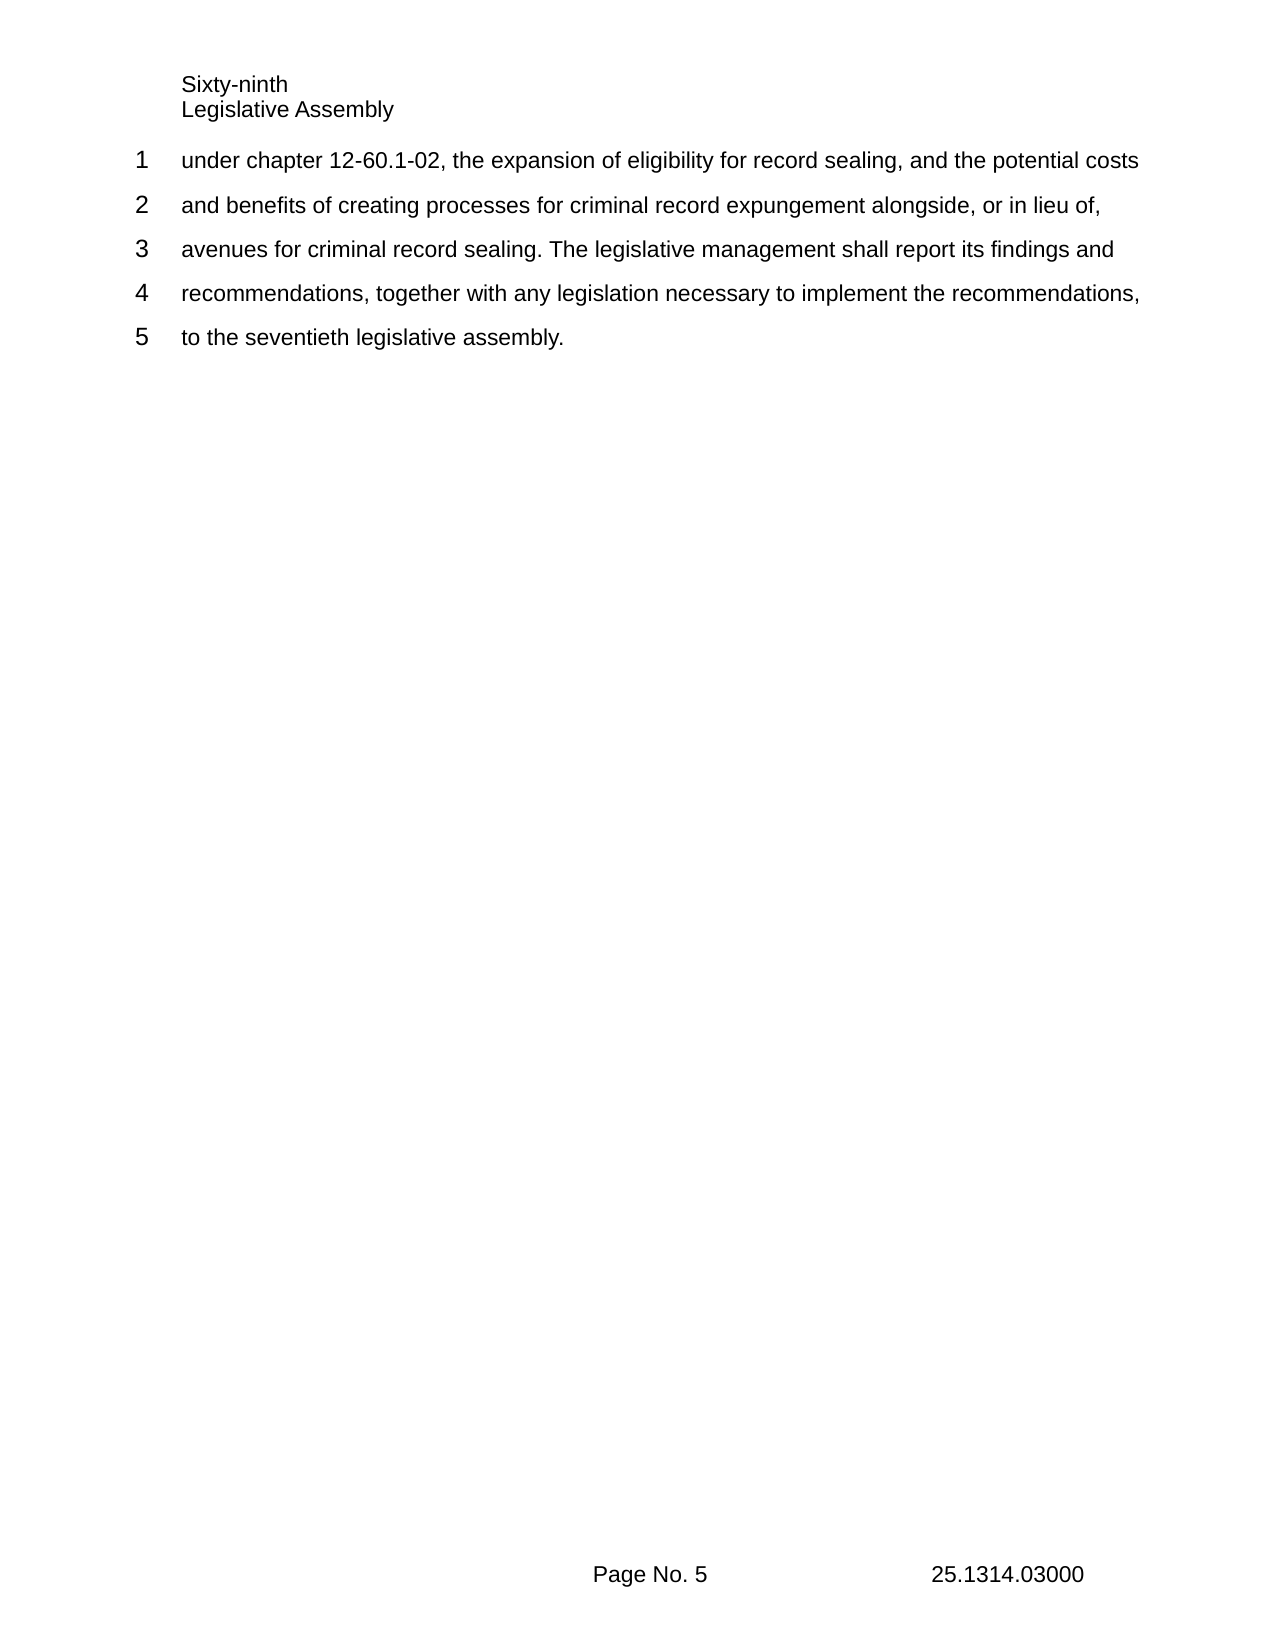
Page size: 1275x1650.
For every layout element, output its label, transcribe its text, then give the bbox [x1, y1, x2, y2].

text under chapter 12‑60.1‑02, the expansion of eligibility for record sealing, and the potential costs and benefits of creating processes for criminal record expungement alongside, or in lieu of, avenues for criminal record sealing. The legislative management shall report its findings and recommendations, together with any legislation necessary to implement the recommendations, to the seventieth legislative assembly. [181, 133, 1154, 355]
